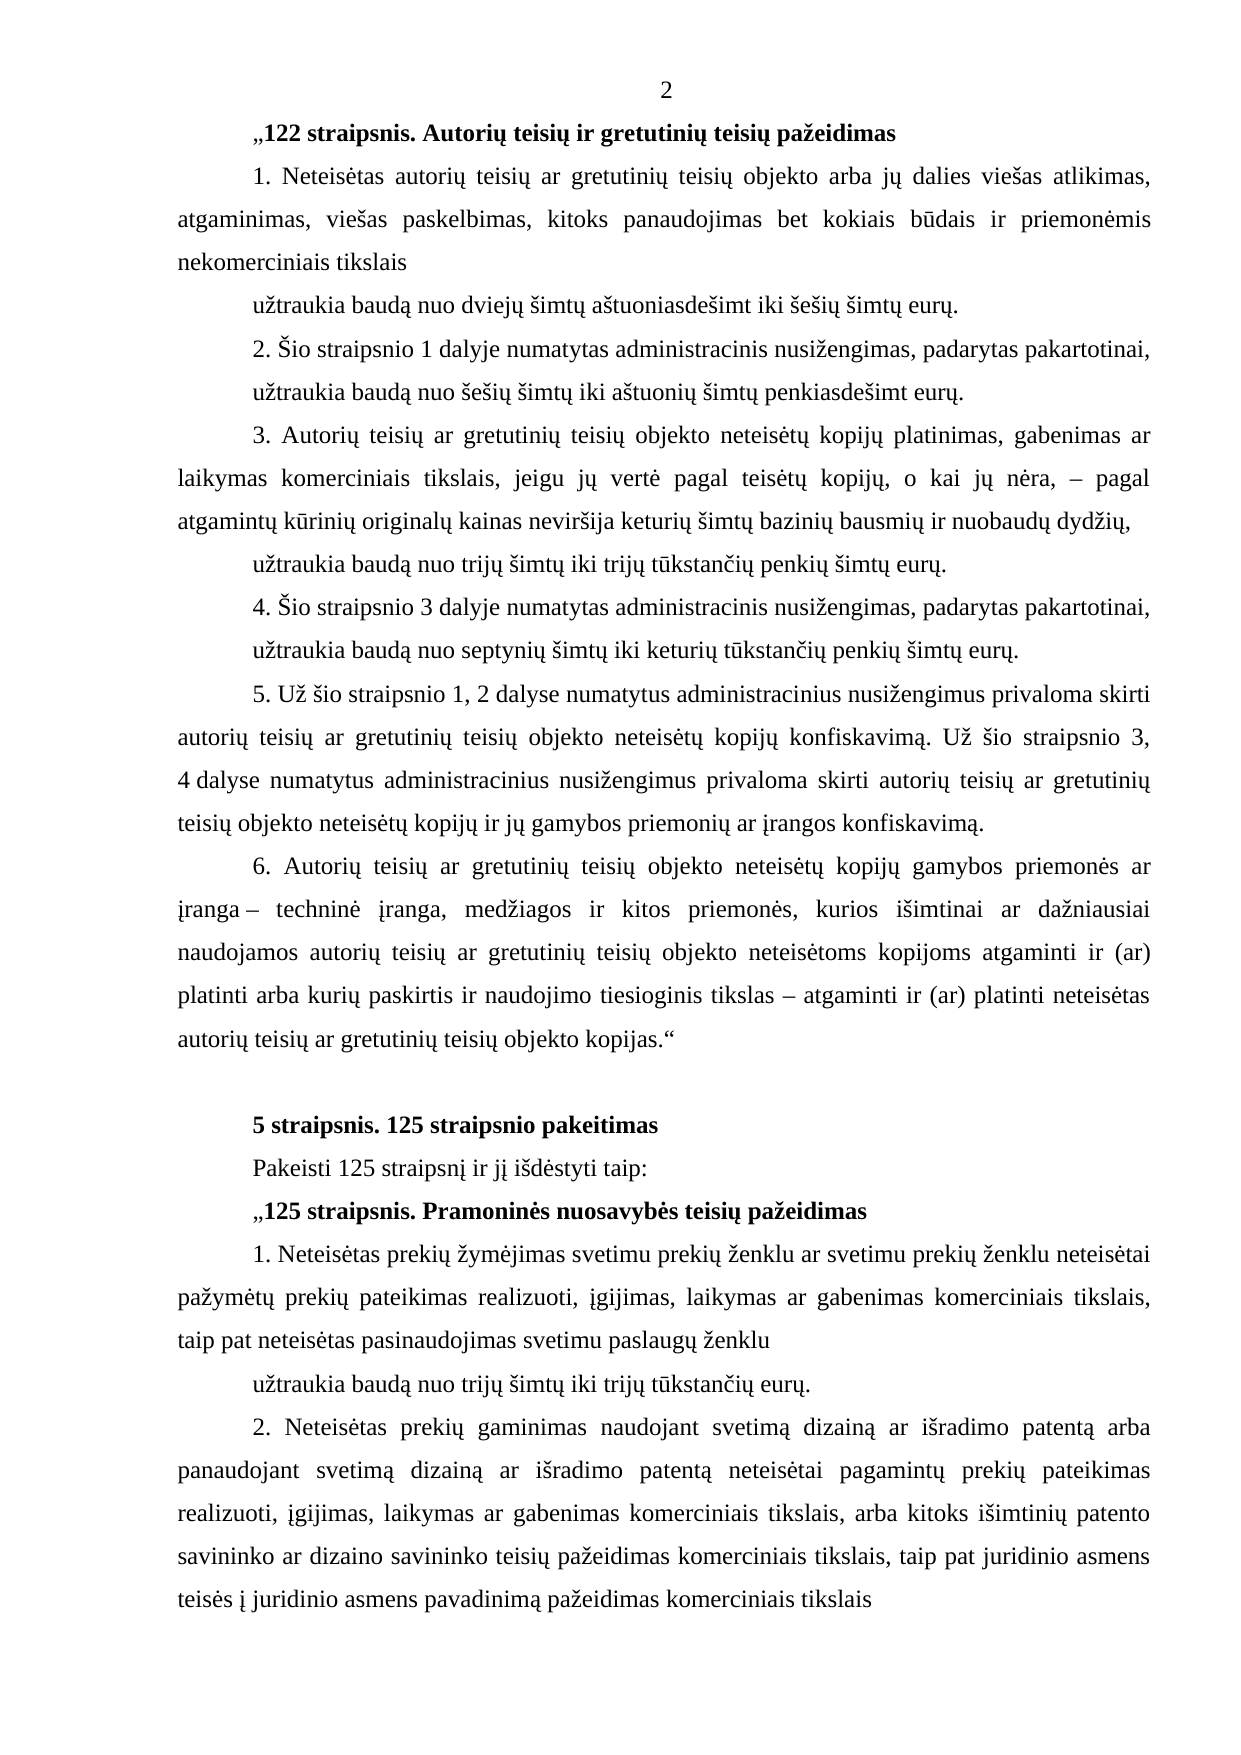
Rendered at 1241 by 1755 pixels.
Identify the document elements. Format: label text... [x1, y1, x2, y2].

text 2. Šio straipsnio 1 dalyje numatytas administracinis nusižengimas, padarytas pakartotinai, [177, 334, 1152, 362]
text užtraukia baudą nuo septynių šimtų iki keturių tūkstančių penkių šimtų eurų. [177, 636, 1152, 664]
text 2. Neteisėtas prekių gaminimas naudojant svetimą dizainą ar išradimo patentą arba panaudojant svetimą dizainą ar išradimo patentą neteisėtai pagamintų prekių pateikimas realizuoti, įgijimas, laikymas ar gabenimas komerciniais tikslais, arba kitoks išimtinių patento savininko ar dizaino savininko teisių pažeidimas komerciniais tikslais, taip pat juridinio asmens teisės į juridinio asmens pavadinimą pažeidimas komerciniais tikslais [177, 1412, 1152, 1613]
text 4. Šio straipsnio 3 dalyje numatytas administracinis nusižengimas, padarytas pakartotinai, [177, 592, 1152, 621]
text užtraukia baudą nuo trijų šimtų iki trijų tūkstančių eurų. [177, 1369, 1152, 1397]
text 3. Autorių teisių ar gretutinių teisių objekto neteisėtų kopijų platinimas, gabenimas ar laikymas komerciniais tikslais, jeigu jų vertė pagal teisėtų kopijų, o kai jų nėra, – pagal atgamintų kūrinių originalų kainas neviršija keturių šimtų bazinių bausmių ir nuobaudų dydžių, [177, 420, 1152, 535]
text 1. Neteisėtas prekių žymėjimas svetimu prekių ženklu ar svetimu prekių ženklu neteisėtai pažymėtų prekių pateikimas realizuoti, įgijimas, laikymas ar gabenimas komerciniais tikslais, taip pat neteisėtas pasinaudojimas svetimu paslaugų ženklu [177, 1239, 1152, 1354]
text užtraukia baudą nuo šešių šimtų iki aštuonių šimtų penkiasdešimt eurų. [177, 377, 1152, 406]
text 5 straipsnis. 125 straipsnio pakeitimas [177, 1110, 1152, 1139]
text „125 straipsnis. Pramoninės nuosavybės teisių pažeidimas [177, 1196, 1152, 1225]
text užtraukia baudą nuo trijų šimtų iki trijų tūkstančių penkių šimtų eurų. [177, 549, 1152, 578]
text Pakeisti 125 straipsnį ir jį išdėstyti taip: [177, 1153, 1152, 1182]
text užtraukia baudą nuo dviejų šimtų aštuoniasdešimt iki šešių šimtų eurų. [177, 291, 1152, 319]
text 1. Neteisėtas autorių teisių ar gretutinių teisių objekto arba jų dalies viešas atlikimas, atgaminimas, viešas paskelbimas, kitoks panaudojimas bet kokiais būdais ir priemonėmis nekomerciniais tikslais [177, 161, 1152, 276]
text „122 straipsnis. Autorių teisių ir gretutinių teisių pažeidimas [177, 118, 1152, 147]
text 5. Už šio straipsnio 1, 2 dalyse numatytus administracinius nusižengimus privaloma skirti autorių teisių ar gretutinių teisių objekto neteisėtų kopijų konfiskavimą. Už šio straipsnio 3, 4 dalyse numatytus administracinius nusižengimus privaloma skirti autorių teisių ar gretutinių teisių objekto neteisėtų kopijų ir jų gamybos priemonių ar įrangos konfiskavimą. [177, 679, 1152, 837]
text 6. Autorių teisių ar gretutinių teisių objekto neteisėtų kopijų gamybos priemonės ar įranga – techninė įranga, medžiagos ir kitos priemonės, kurios išimtinai ar dažniausiai naudojamos autorių teisių ar gretutinių teisių objekto neteisėtoms kopijoms atgaminti ir (ar) platinti arba kurių paskirtis ir naudojimo tiesioginis tikslas – atgaminti ir (ar) platinti neteisėtas autorių teisių ar gretutinių teisių objekto kopijas.“ [177, 851, 1152, 1052]
